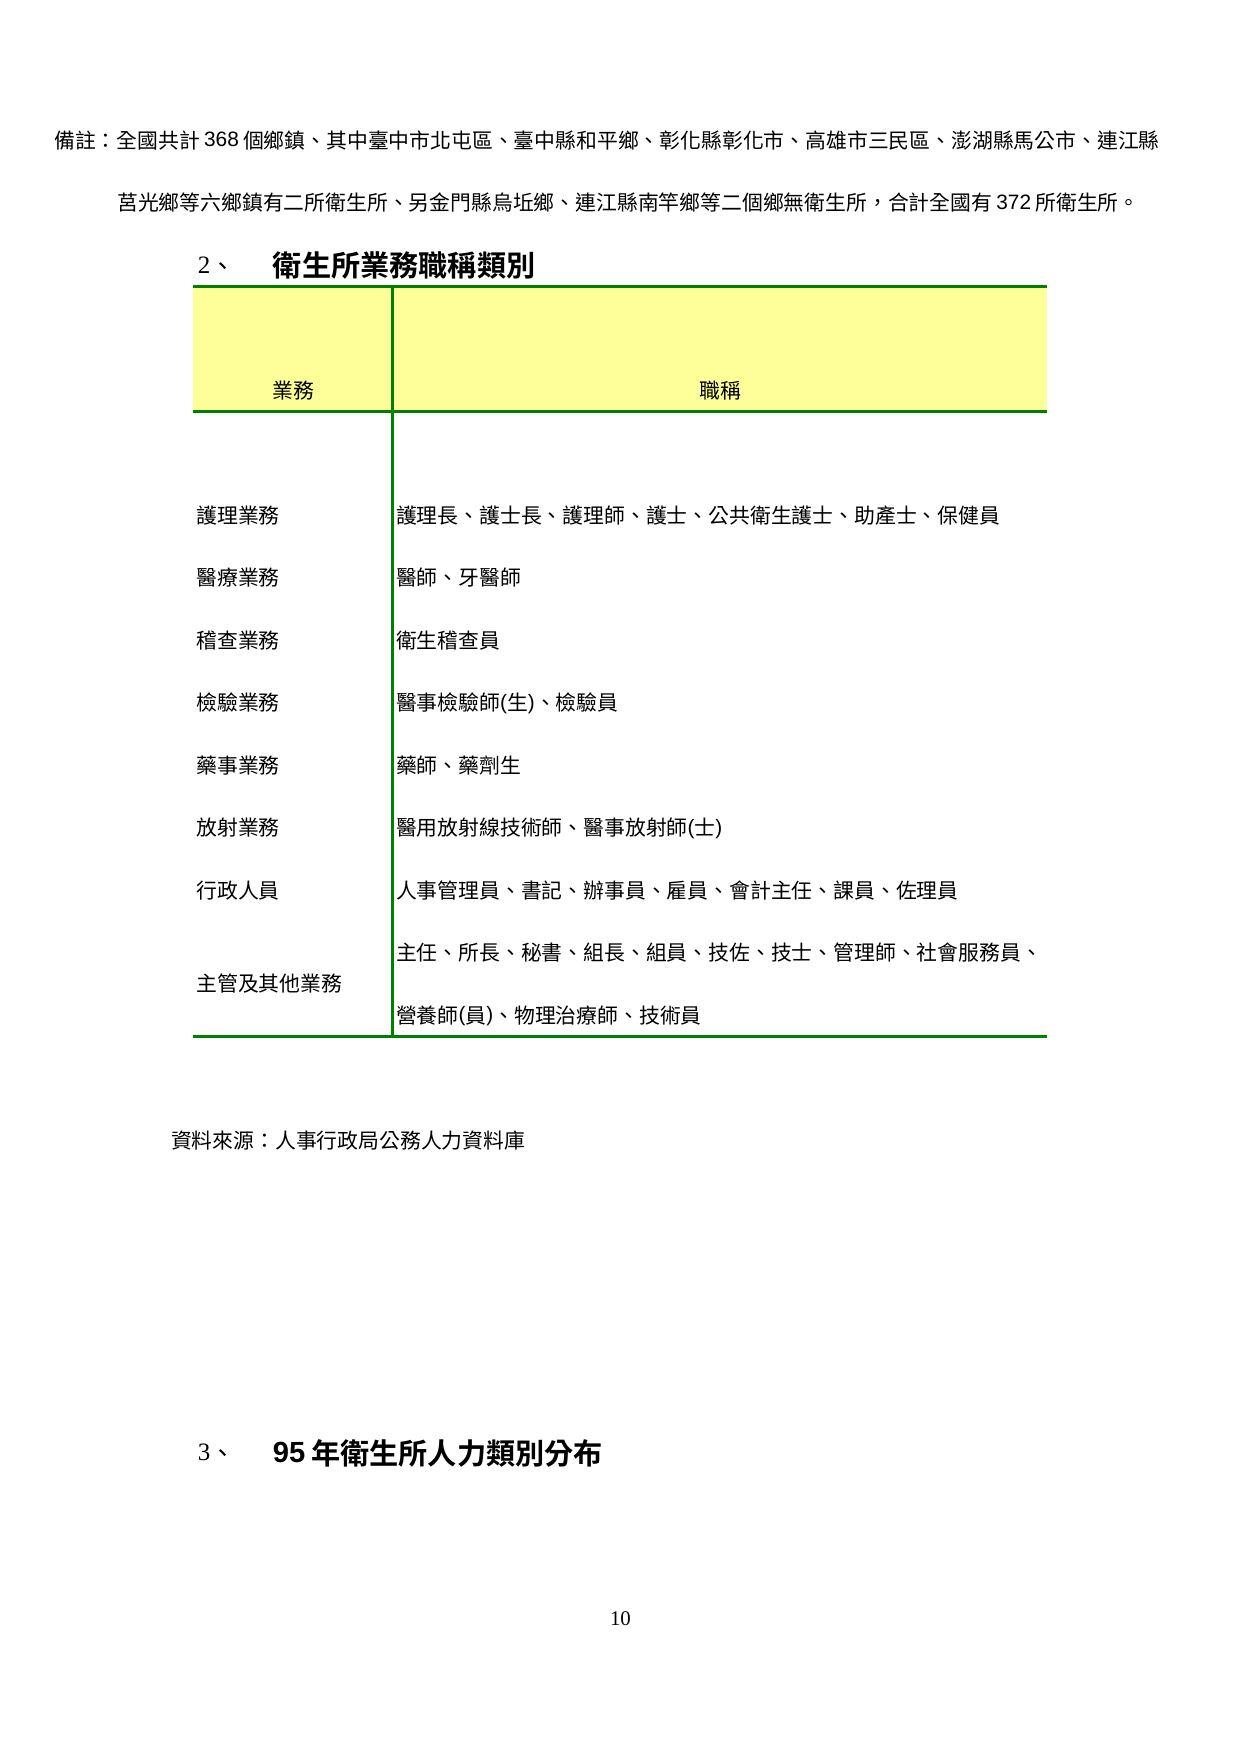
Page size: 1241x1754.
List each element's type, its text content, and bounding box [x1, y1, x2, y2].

table_cell 醫事檢驗師(生)、檢驗員 [394, 660, 1047, 722]
list 95年衛生所人力類別分布 [198, 1410, 1092, 1472]
table_cell 護理業務 [193, 413, 391, 535]
table_cell 醫療業務 [193, 535, 391, 597]
table_header 職稱 [394, 288, 1047, 410]
table_header 業務 [193, 288, 391, 410]
table_cell 藥事業務 [193, 723, 391, 785]
text 資料來源：人事行政局公務人力資料庫 [148, 1097, 1092, 1160]
table_cell 醫用放射線技術師、醫事放射師(士) [394, 785, 1047, 847]
table_cell 主任、所長、秘書、組長、組員、技佐、技士、管理師、社會服務員、營養師(員)、物理治療師、技術員 [394, 910, 1047, 1035]
table_cell 行政人員 [193, 848, 391, 910]
table_cell 衛生稽查員 [394, 598, 1047, 660]
text 備註：全國共計368個鄉鎮、其中臺中市北屯區、臺中縣和平鄉、彰化縣彰化市、高雄市三民區、澎湖縣馬公市、連江縣 [54, 97, 1186, 160]
table_cell 檢驗業務 [193, 660, 391, 722]
table_cell 醫師、牙醫師 [394, 535, 1047, 597]
table_cell 放射業務 [193, 785, 391, 847]
table_cell 主管及其他業務 [193, 910, 391, 1035]
table_cell 稽查業務 [193, 598, 391, 660]
table_cell 藥師、藥劑生 [394, 723, 1047, 785]
table_cell 護理長、護士長、護理師、護士、公共衛生護士、助產士、保健員 [394, 413, 1047, 535]
table_cell 人事管理員、書記、辦事員、雇員、會計主任、課員、佐理員 [394, 848, 1047, 910]
list 衛生所業務職稱類別 [198, 222, 1092, 285]
text 莒光鄉等六鄉鎮有二所衛生所、另金門縣烏坵鄉、連江縣南竿鄉等二個鄉無衛生所，合計全國有372所衛生所。 [117, 160, 1186, 222]
